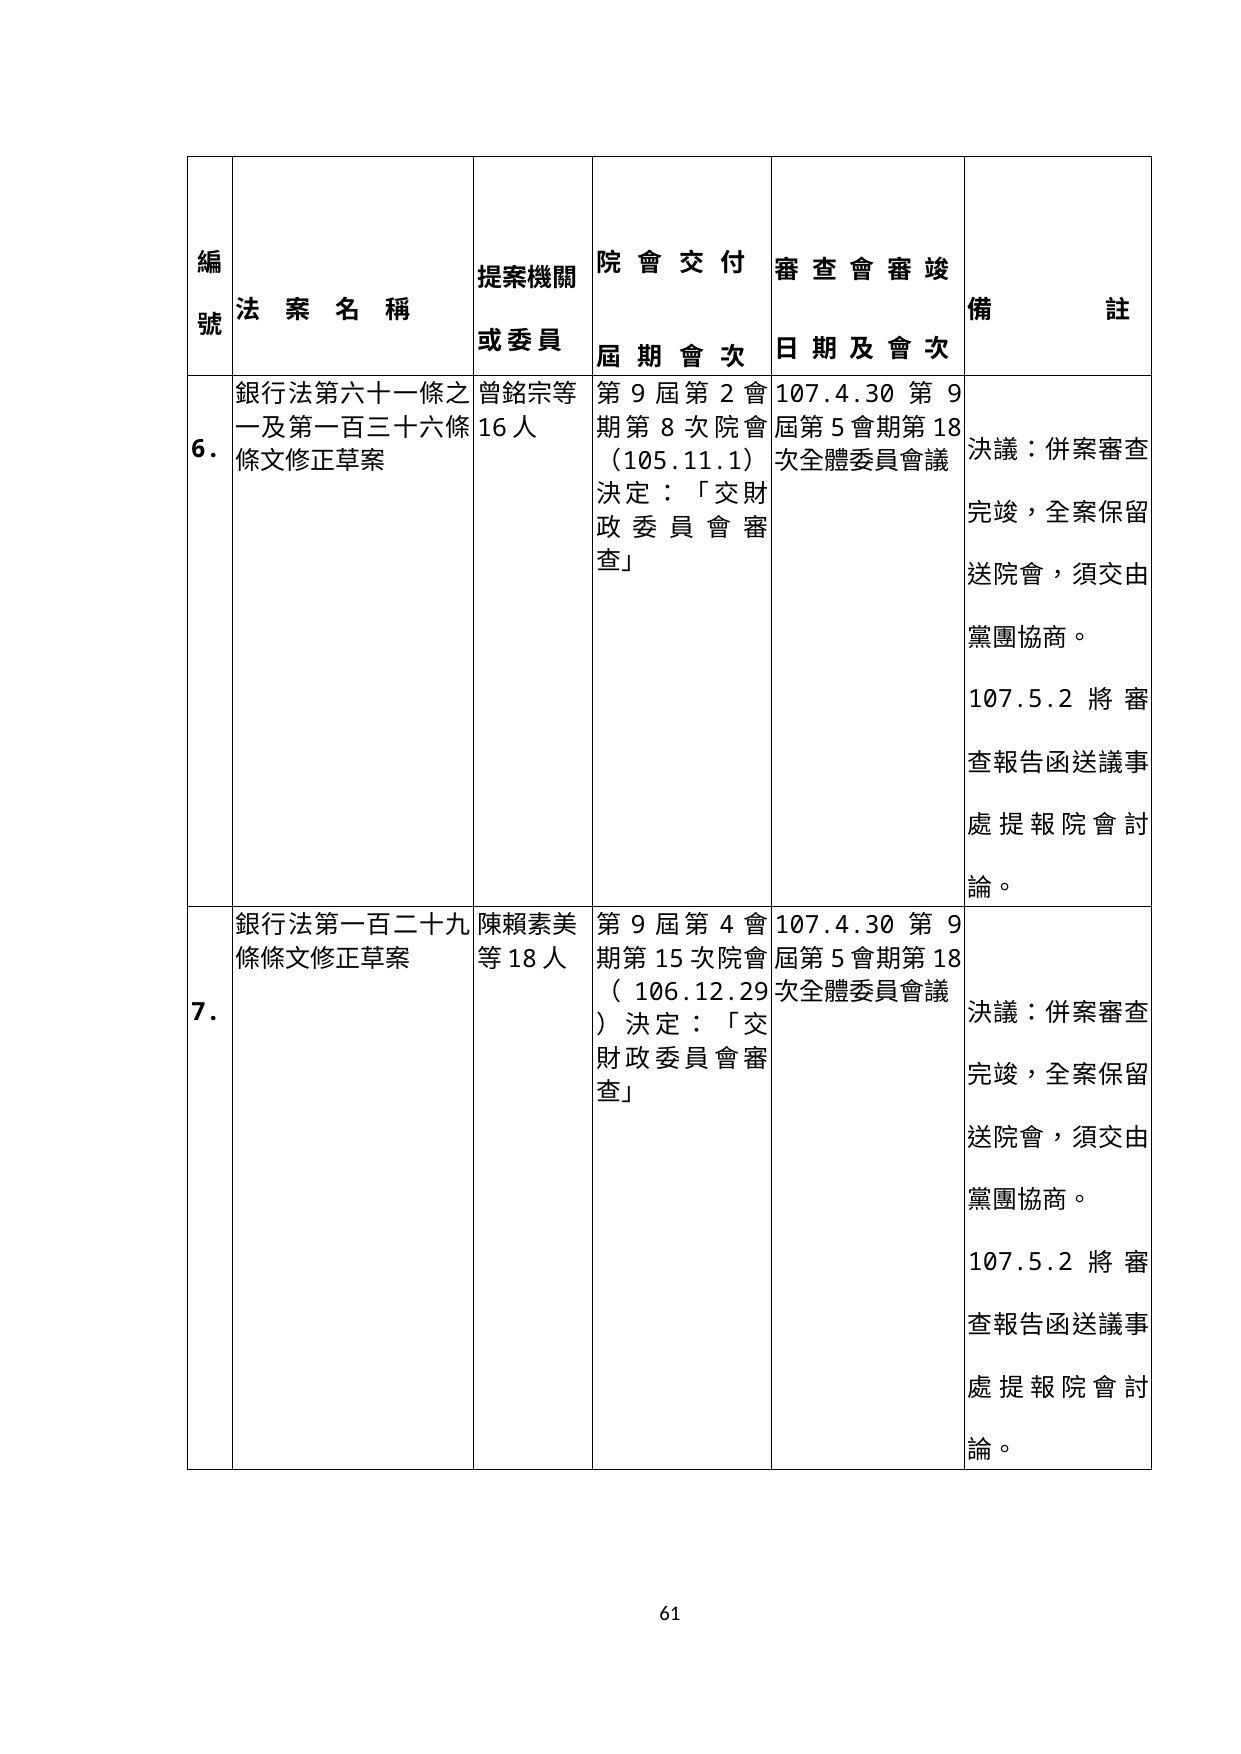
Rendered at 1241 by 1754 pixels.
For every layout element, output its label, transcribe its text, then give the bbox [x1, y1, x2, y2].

table_cell 第9屆第4會期第15次院會（106.12.29）決定：「交財政委員會審查」 [593, 907, 771, 1469]
table_header 備 註 [965, 157, 1151, 375]
table_cell 決議：併案審查完竣，全案保留送院會，須交由黨團協商。 107.5.2將審查報告函送議事處提報院會討論。 [965, 376, 1151, 906]
table_header 提案機關或委員 [474, 157, 592, 375]
table_header 審 查 會 審 竣 日 期 及 會 次 [772, 157, 964, 375]
table_cell [188, 907, 232, 1469]
table_cell 第9屆第2會期第8次院會（105.11.1）決定：「交財政委員會審查」 [593, 376, 771, 906]
table_cell 曾銘宗等16人 [474, 376, 592, 906]
table_cell 107.4.30第9屆第5會期第18次全體委員會議 [772, 376, 964, 906]
table_cell 107.4.30第9屆第5會期第18次全體委員會議 [772, 907, 964, 1469]
table_header 法 案 名 稱 [233, 157, 473, 375]
table_header 院 會 交 付 屆 期 會 次 [593, 157, 771, 375]
table_cell 銀行法第六十一條之一及第一百三十六條條文修正草案 [233, 376, 473, 906]
table_cell [188, 376, 232, 906]
table_header 編號 [188, 157, 232, 375]
table_cell 銀行法第一百二十九條條文修正草案 [233, 907, 473, 1469]
table_cell 決議：併案審查完竣，全案保留送院會，須交由黨團協商。 107.5.2將審查報告函送議事處提報院會討論。 [965, 907, 1151, 1469]
table_cell 陳賴素美等18人 [474, 907, 592, 1469]
